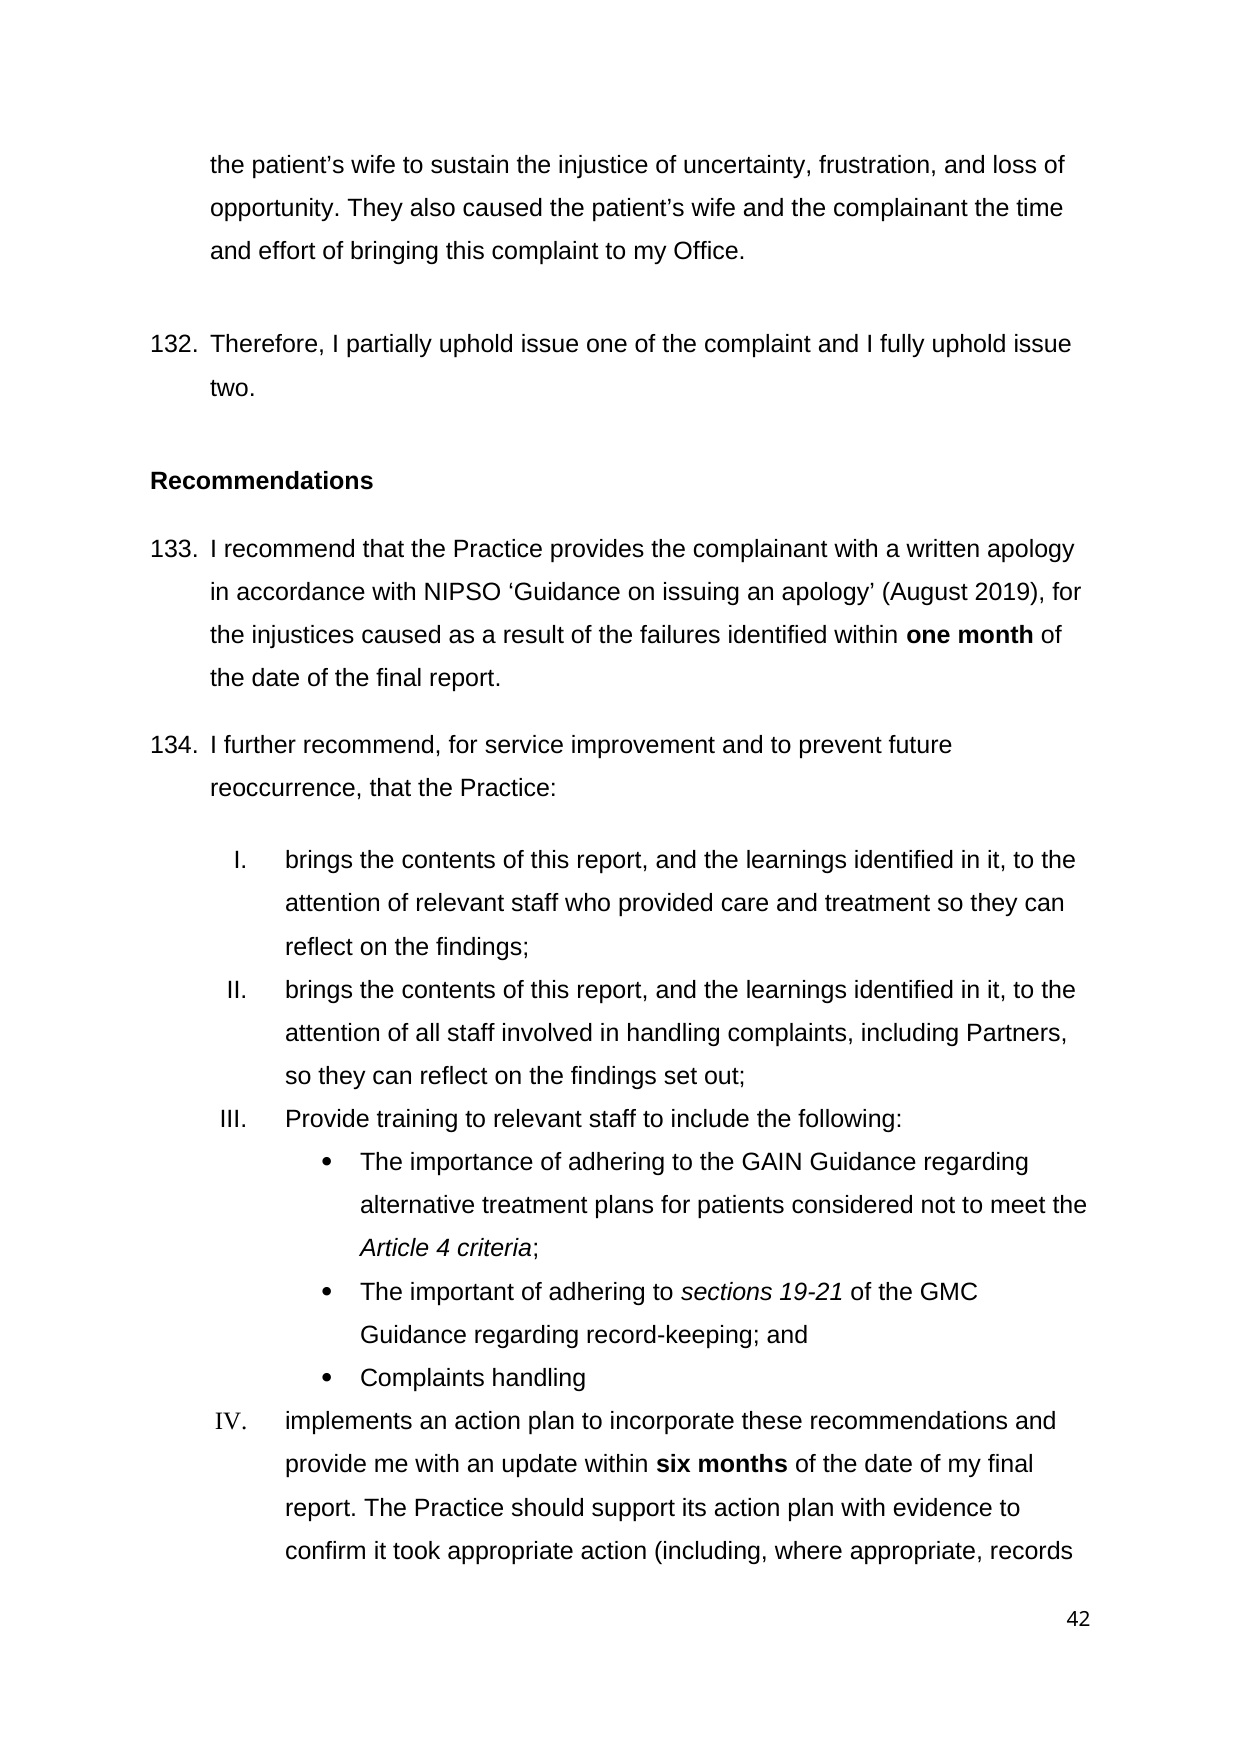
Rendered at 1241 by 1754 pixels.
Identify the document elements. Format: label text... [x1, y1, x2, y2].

list The important of adhering to sections 19-21 of the GMC Guidance regarding record-keeping; and [322, 1277, 1090, 1348]
list the patient’s wife to sustain the injustice of uncertainty, frustration, and loss of opportunity. They also caused the patient’s wife and the complainant the time and effort of bringing this complaint to my Office. [150, 150, 1090, 265]
list brings the contents of this report, and the learnings identified in it, to the attention of all staff involved in handling complaints, including Partners, so they can reflect on the findings set out; [247, 974, 1090, 1089]
list I recommend that the Practice provides the complainant with a written apology in accordance with NIPSO ‘Guidance on issuing an apology’ (August 2019), for the injustices caused as a result of the failures identified within one month of the date of the final report. [150, 534, 1090, 692]
list implements an action plan to incorporate these recommendations and provide me with an update within six months of the date of my final report. The Practice should support its action plan with evidence to confirm it took appropriate action (including, where appropriate, records [247, 1406, 1090, 1564]
list brings the contents of this report, and the learnings identified in it, to the attention of relevant staff who provided care and treatment so they can reflect on the findings; [247, 845, 1090, 960]
list Provide training to relevant staff to include the following: [247, 1104, 1090, 1133]
list The importance of adhering to the GAIN Guidance regarding alternative treatment plans for patients considered not to meet the Article 4 criteria; [322, 1147, 1090, 1262]
text Recommendations [150, 466, 1090, 494]
list I further recommend, for service improvement and to prevent future reoccurrence, that the Practice: [150, 730, 1090, 802]
list Complaints handling [322, 1363, 1090, 1392]
list Therefore, I partially uphold issue one of the complaint and I fully uphold issue two. [150, 329, 1090, 401]
